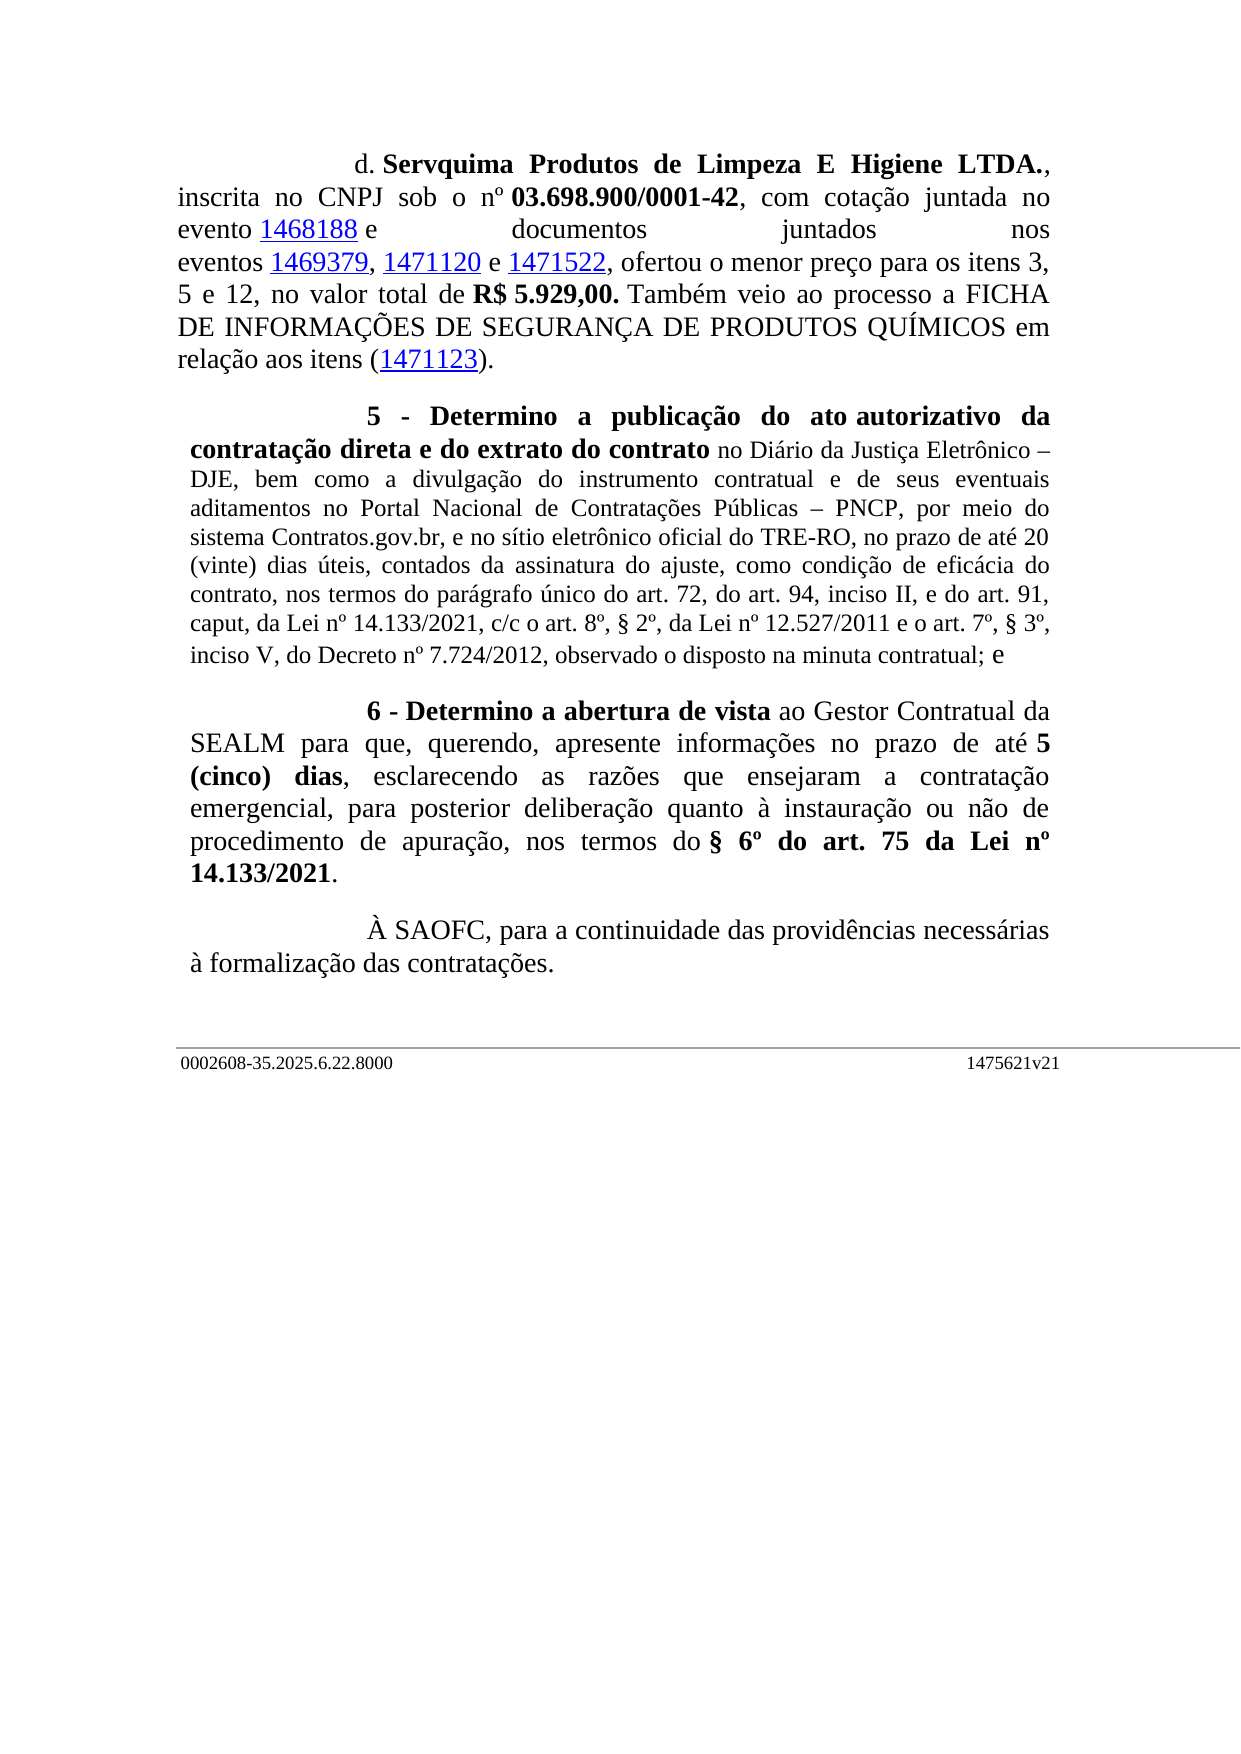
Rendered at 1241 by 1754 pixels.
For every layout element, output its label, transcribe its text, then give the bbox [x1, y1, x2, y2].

table_header 1475621v21 [620, 1049, 1063, 1076]
text d. Servquima Produtos de Limpeza E Higiene LTDA., inscrita no CNPJ sob o nº 03.698.900/0001-42, com cotação juntada no evento 1468188 e documentos juntados nos eventos 1469379, 1471120 e 1471522, ofertou o menor preço para os itens 3, 5 e 12, no valor total de R$ 5.929,00. Também veio ao processo a FICHA DE INFORMAÇÕES DE SEGURANÇA DE PRODUTOS QUÍMICOS em relação aos itens (1471123). [177, 148, 1051, 374]
text À SAOFC, para a continuidade das providências necessárias à formalização das contratações. [190, 913, 1051, 978]
table_header 0002608-35.2025.6.22.8000 [177, 1049, 620, 1076]
text 5 - Determino a publicação do ato autorizativo da contratação direta e do extrato do contrato no Diário da Justiça Eletrônico – DJE, bem como a divulgação do instrumento contratual e de seus eventuais aditamentos no Portal Nacional de Contratações Públicas – PNCP, por meio do sistema Contratos.gov.br, e no sítio eletrônico oficial do TRE-RO, no prazo de até 20 (vinte) dias úteis, contados da assinatura do ajuste, como condição de eficácia do contrato, nos termos do parágrafo único do art. 72, do art. 94, inciso II, e do art. 91, caput, da Lei nº 14.133/2021, c/c o art. 8º, § 2º, da Lei nº 12.527/2011 e o art. 7º, § 3º, inciso V, do Decreto nº 7.724/2012, observado o disposto na minuta contratual; e [190, 399, 1051, 669]
text 6 - Determino a abertura de vista ao Gestor Contratual da SEALM para que, querendo, apresente informações no prazo de até 5 (cinco) dias, esclarecendo as razões que ensejaram a contratação emergencial, para posterior deliberação quanto à instauração ou não de procedimento de apuração, nos termos do § 6º do art. 75 da Lei nº 14.133/2021. [190, 694, 1051, 888]
